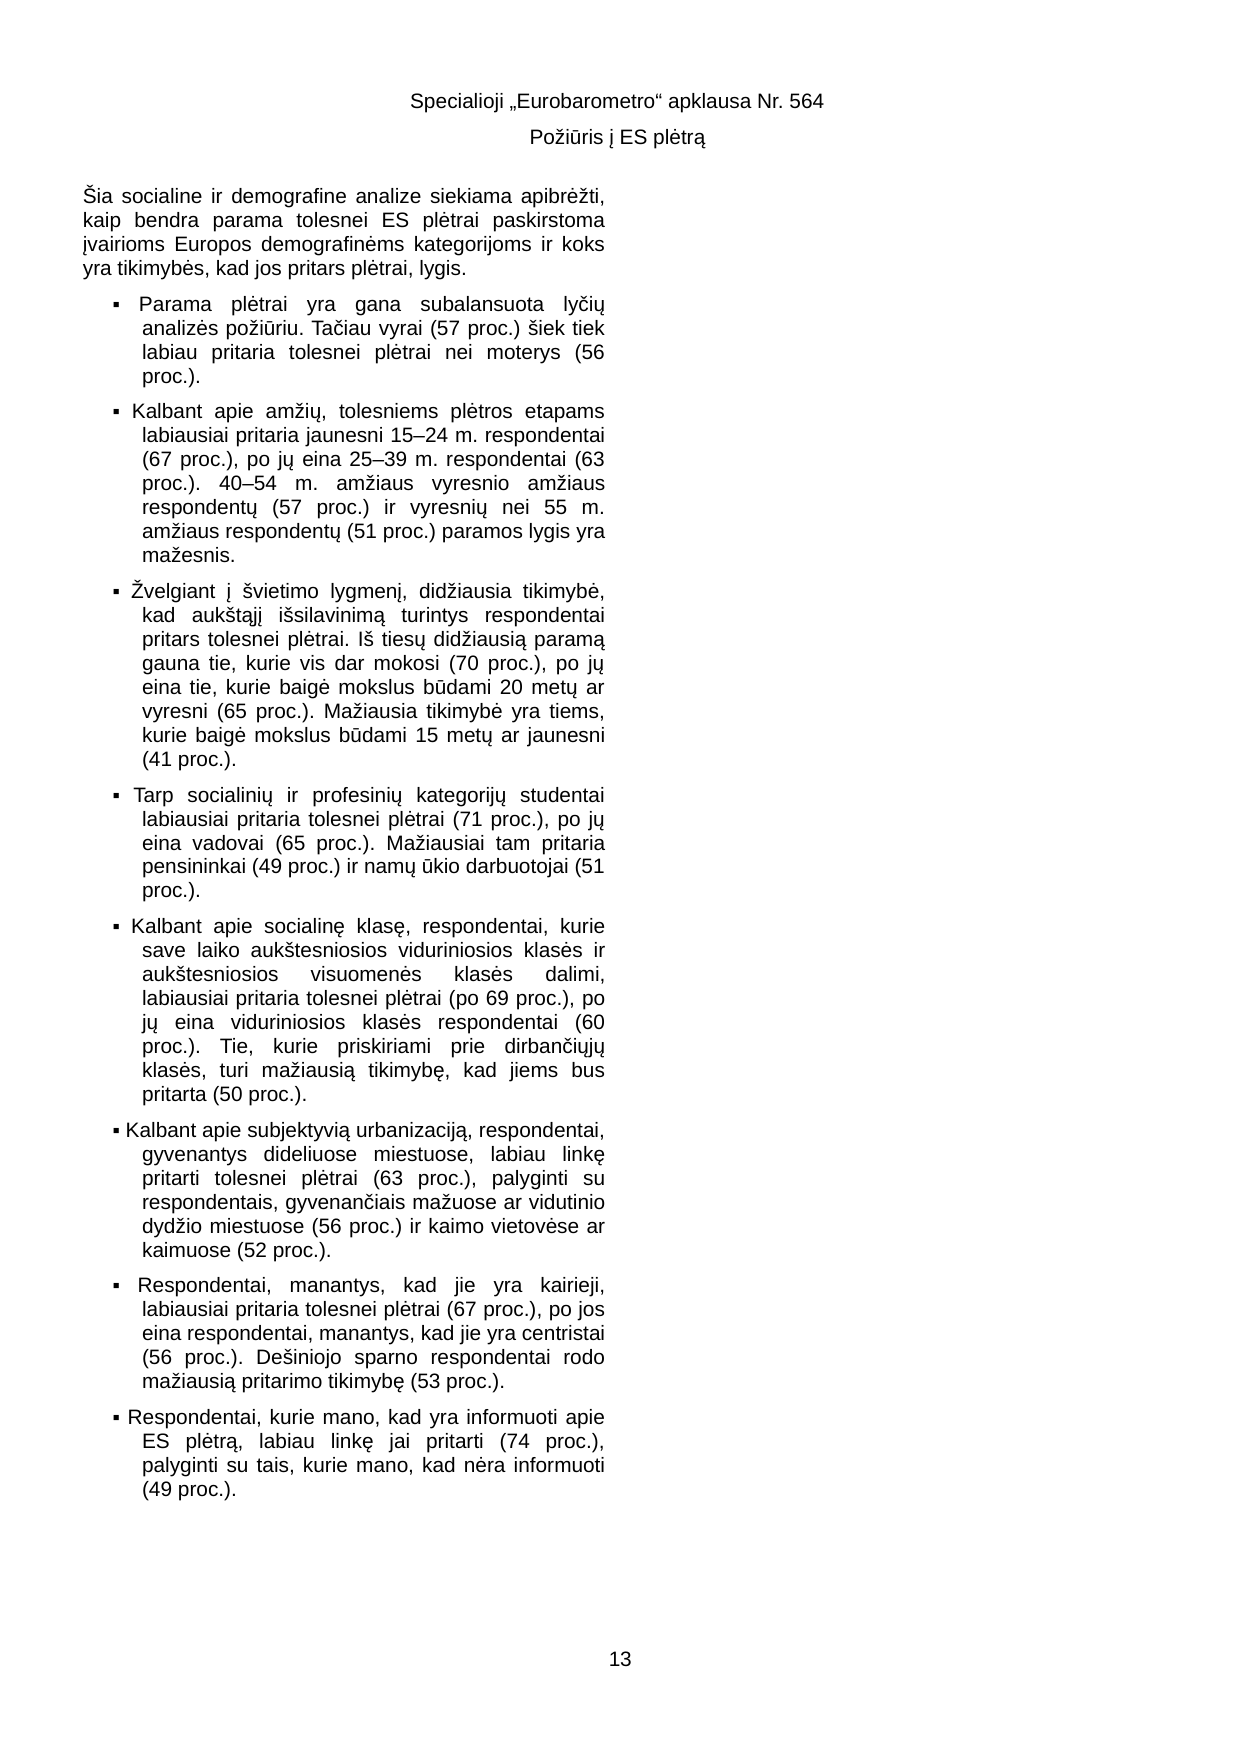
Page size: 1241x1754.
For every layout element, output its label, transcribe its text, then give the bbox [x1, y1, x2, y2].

text ▪ Tarp socialinių ir profesinių kategorijų studentai labiausiai pritaria tolesnei plėtrai (71 proc.), po jų eina vadovai (65 proc.). Mažiausiai tam pritaria pensininkai (49 proc.) ir namų ūkio darbuotojai (51 proc.). [112, 782, 605, 902]
text ▪ Kalbant apie socialinę klasę, respondentai, kurie save laiko aukštesniosios viduriniosios klasės ir aukštesniosios visuomenės klasės dalimi, labiausiai pritaria tolesnei plėtrai (po 69 proc.), po jų eina viduriniosios klasės respondentai (60 proc.). Tie, kurie priskiriami prie dirbančiųjų klasės, turi mažiausią tikimybę, kad jiems bus pritarta (50 proc.). [112, 914, 605, 1106]
text ▪ Kalbant apie amžių, tolesniems plėtros etapams labiausiai pritaria jaunesni 15–24 m. respondentai (67 proc.), po jų eina 25–39 m. respondentai (63 proc.). 40–54 m. amžiaus vyresnio amžiaus respondentų (57 proc.) ir vyresnių nei 55 m. amžiaus respondentų (51 proc.) paramos lygis yra mažesnis. [112, 399, 605, 567]
text Šia socialine ir demografine analize siekiama apibrėžti, kaip bendra parama tolesnei ES plėtrai paskirstoma įvairioms Europos demografinėms kategorijoms ir koks yra tikimybės, kad jos pritars plėtrai, lygis. [83, 184, 605, 280]
text ▪ Žvelgiant į švietimo lygmenį, didžiausia tikimybė, kad aukštąjį išsilavinimą turintys respondentai pritars tolesnei plėtrai. Iš tiesų didžiausią paramą gauna tie, kurie vis dar mokosi (70 proc.), po jų eina tie, kurie baigė mokslus būdami 20 metų ar vyresni (65 proc.). Mažiausia tikimybė yra tiems, kurie baigė mokslus būdami 15 metų ar jaunesni (41 proc.). [112, 579, 605, 771]
text ▪ Kalbant apie subjektyvią urbanizaciją, respondentai, gyvenantys dideliuose miestuose, labiau linkę pritarti tolesnei plėtrai (63 proc.), palyginti su respondentais, gyvenančiais mažuose ar vidutinio dydžio miestuose (56 proc.) ir kaimo vietovėse ar kaimuose (52 proc.). [112, 1118, 605, 1261]
text ▪ Respondentai, kurie mano, kad yra informuoti apie ES plėtrą, labiau linkę jai pritarti (74 proc.), palyginti su tais, kurie mano, kad nėra informuoti (49 proc.). [112, 1405, 605, 1501]
text ▪ Parama plėtrai yra gana subalansuota lyčių analizės požiūriu. Tačiau vyrai (57 proc.) šiek tiek labiau pritaria tolesnei plėtrai nei moterys (56 proc.). [112, 292, 605, 387]
text ▪ Respondentai, manantys, kad jie yra kairieji, labiausiai pritaria tolesnei plėtrai (67 proc.), po jos eina respondentai, manantys, kad jie yra centristai (56 proc.). Dešiniojo sparno respondentai rodo mažiausią pritarimo tikimybę (53 proc.). [112, 1273, 605, 1393]
